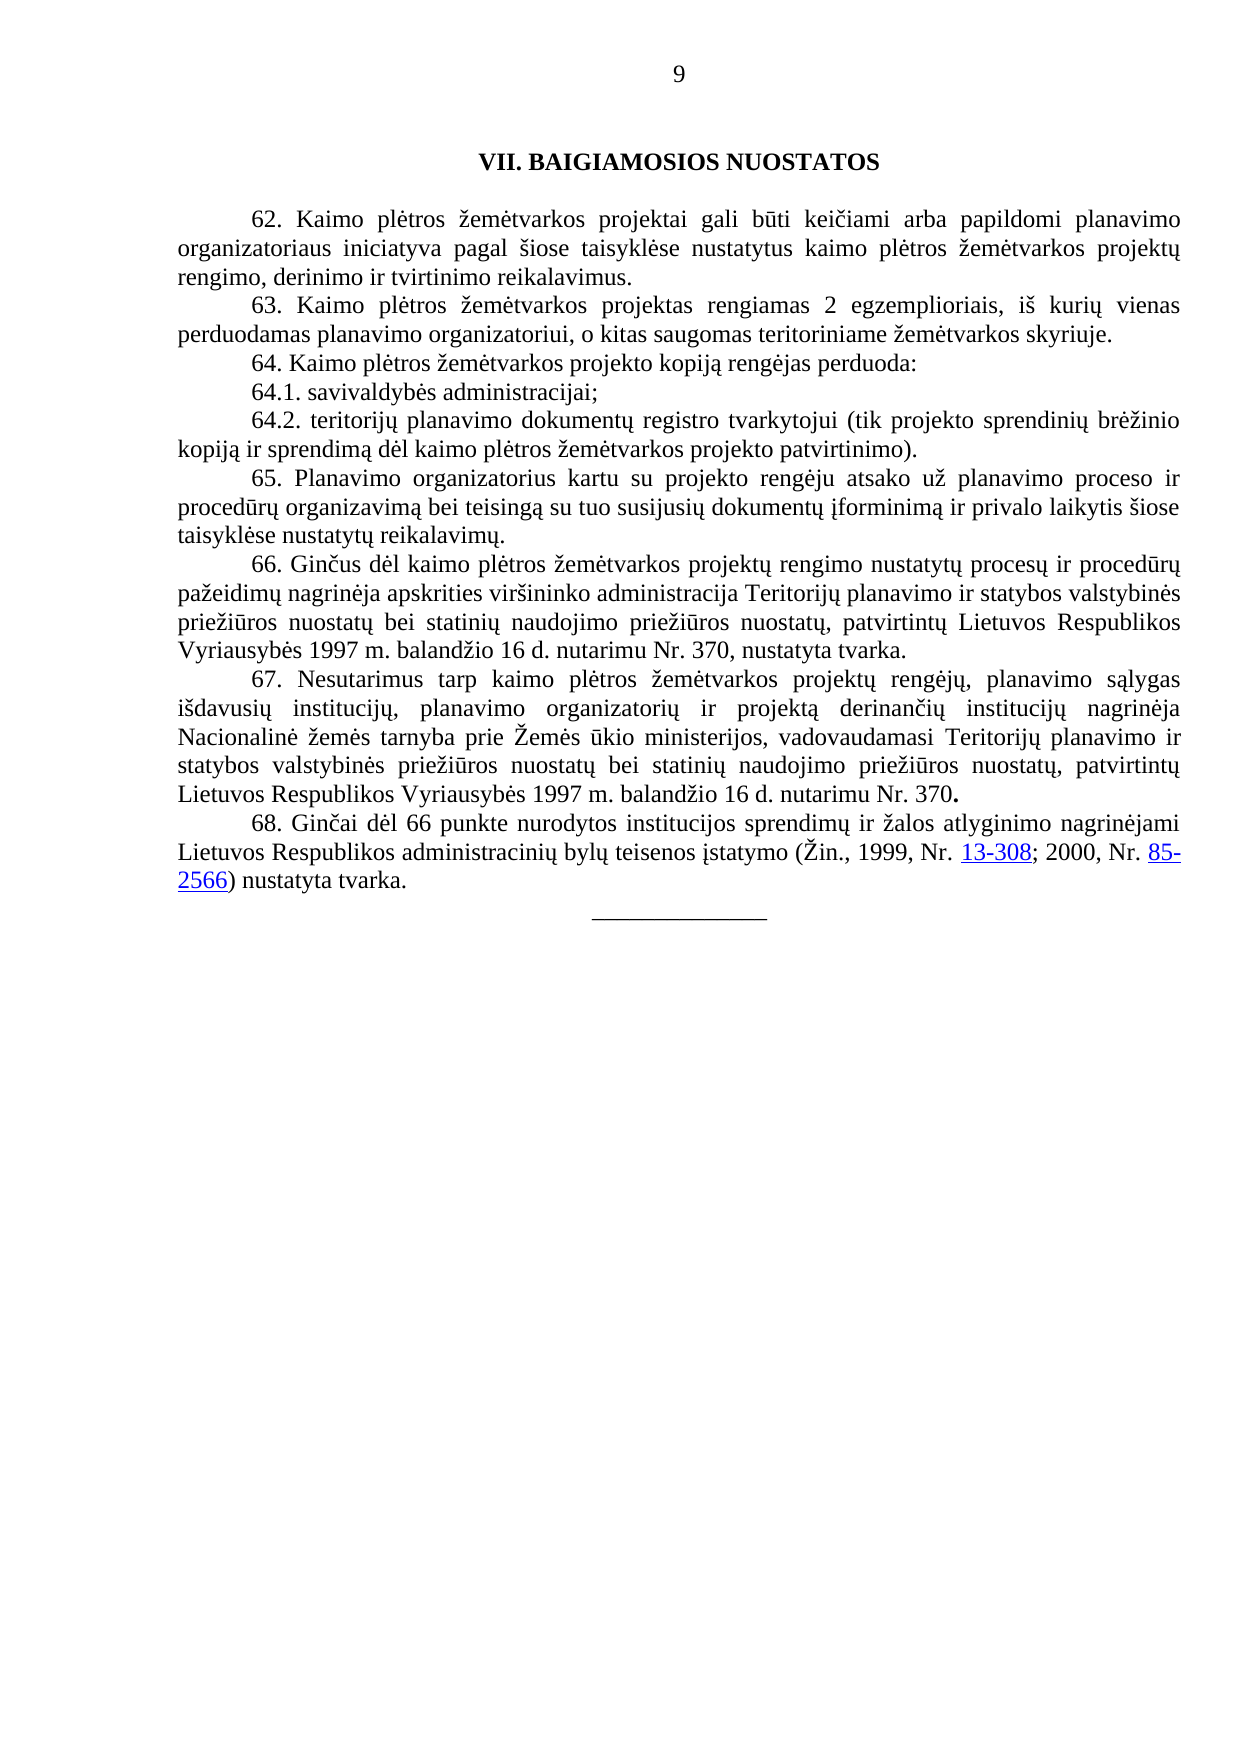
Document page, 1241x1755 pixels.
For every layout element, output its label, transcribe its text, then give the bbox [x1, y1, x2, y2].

text 66. Ginčus dėl kaimo plėtros žemėtvarkos projektų rengimo nustatytų procesų ir procedūrų pažeidimų nagrinėja apskrities viršininko administracija Teritorijų planavimo ir statybos valstybinės priežiūros nuostatų bei statinių naudojimo priežiūros nuostatų, patvirtintų Lietuvos Respublikos Vyriausybės 1997 m. balandžio 16 d. nutarimu Nr. 370, nustatyta tvarka. [177, 549, 1181, 664]
text 67. Nesutarimus tarp kaimo plėtros žemėtvarkos projektų rengėjų, planavimo sąlygas išdavusių institucijų, planavimo organizatorių ir projektą derinančių institucijų nagrinėja Nacionalinė žemės tarnyba prie Žemės ūkio ministerijos, vadovaudamasi Teritorijų planavimo ir statybos valstybinės priežiūros nuostatų bei statinių naudojimo priežiūros nuostatų, patvirtintų Lietuvos Respublikos Vyriausybės 1997 m. balandžio 16 d. nutarimu Nr. 370. [177, 664, 1181, 808]
text ______________ [177, 894, 1181, 923]
text 65. Planavimo organizatorius kartu su projekto rengėju atsako už planavimo proceso ir procedūrų organizavimą bei teisingą su tuo susijusių dokumentų įforminimą ir privalo laikytis šiose taisyklėse nustatytų reikalavimų. [177, 463, 1181, 549]
text 64.2. teritorijų planavimo dokumentų registro tvarkytojui (tik projekto sprendinių brėžinio kopiją ir sprendimą dėl kaimo plėtros žemėtvarkos projekto patvirtinimo). [177, 406, 1181, 463]
text 64. Kaimo plėtros žemėtvarkos projekto kopiją rengėjas perduoda: [177, 348, 1181, 377]
text VII. BAIGIAMOSIOS NUOSTATOS [177, 147, 1181, 176]
text 62. Kaimo plėtros žemėtvarkos projektai gali būti keičiami arba papildomi planavimo organizatoriaus iniciatyva pagal šiose taisyklėse nustatytus kaimo plėtros žemėtvarkos projektų rengimo, derinimo ir tvirtinimo reikalavimus. [177, 204, 1181, 291]
text 64.1. savivaldybės administracijai; [177, 377, 1181, 406]
text 63. Kaimo plėtros žemėtvarkos projektas rengiamas 2 egzemplioriais, iš kurių vienas perduodamas planavimo organizatoriui, o kitas saugomas teritoriniame žemėtvarkos skyriuje. [177, 291, 1181, 348]
text 68. Ginčai dėl 66 punkte nurodytos institucijos sprendimų ir žalos atlyginimo nagrinėjami Lietuvos Respublikos administracinių bylų teisenos įstatymo (Žin., 1999, Nr. 13-308; 2000, Nr. 85-2566) nustatyta tvarka. [177, 808, 1181, 894]
